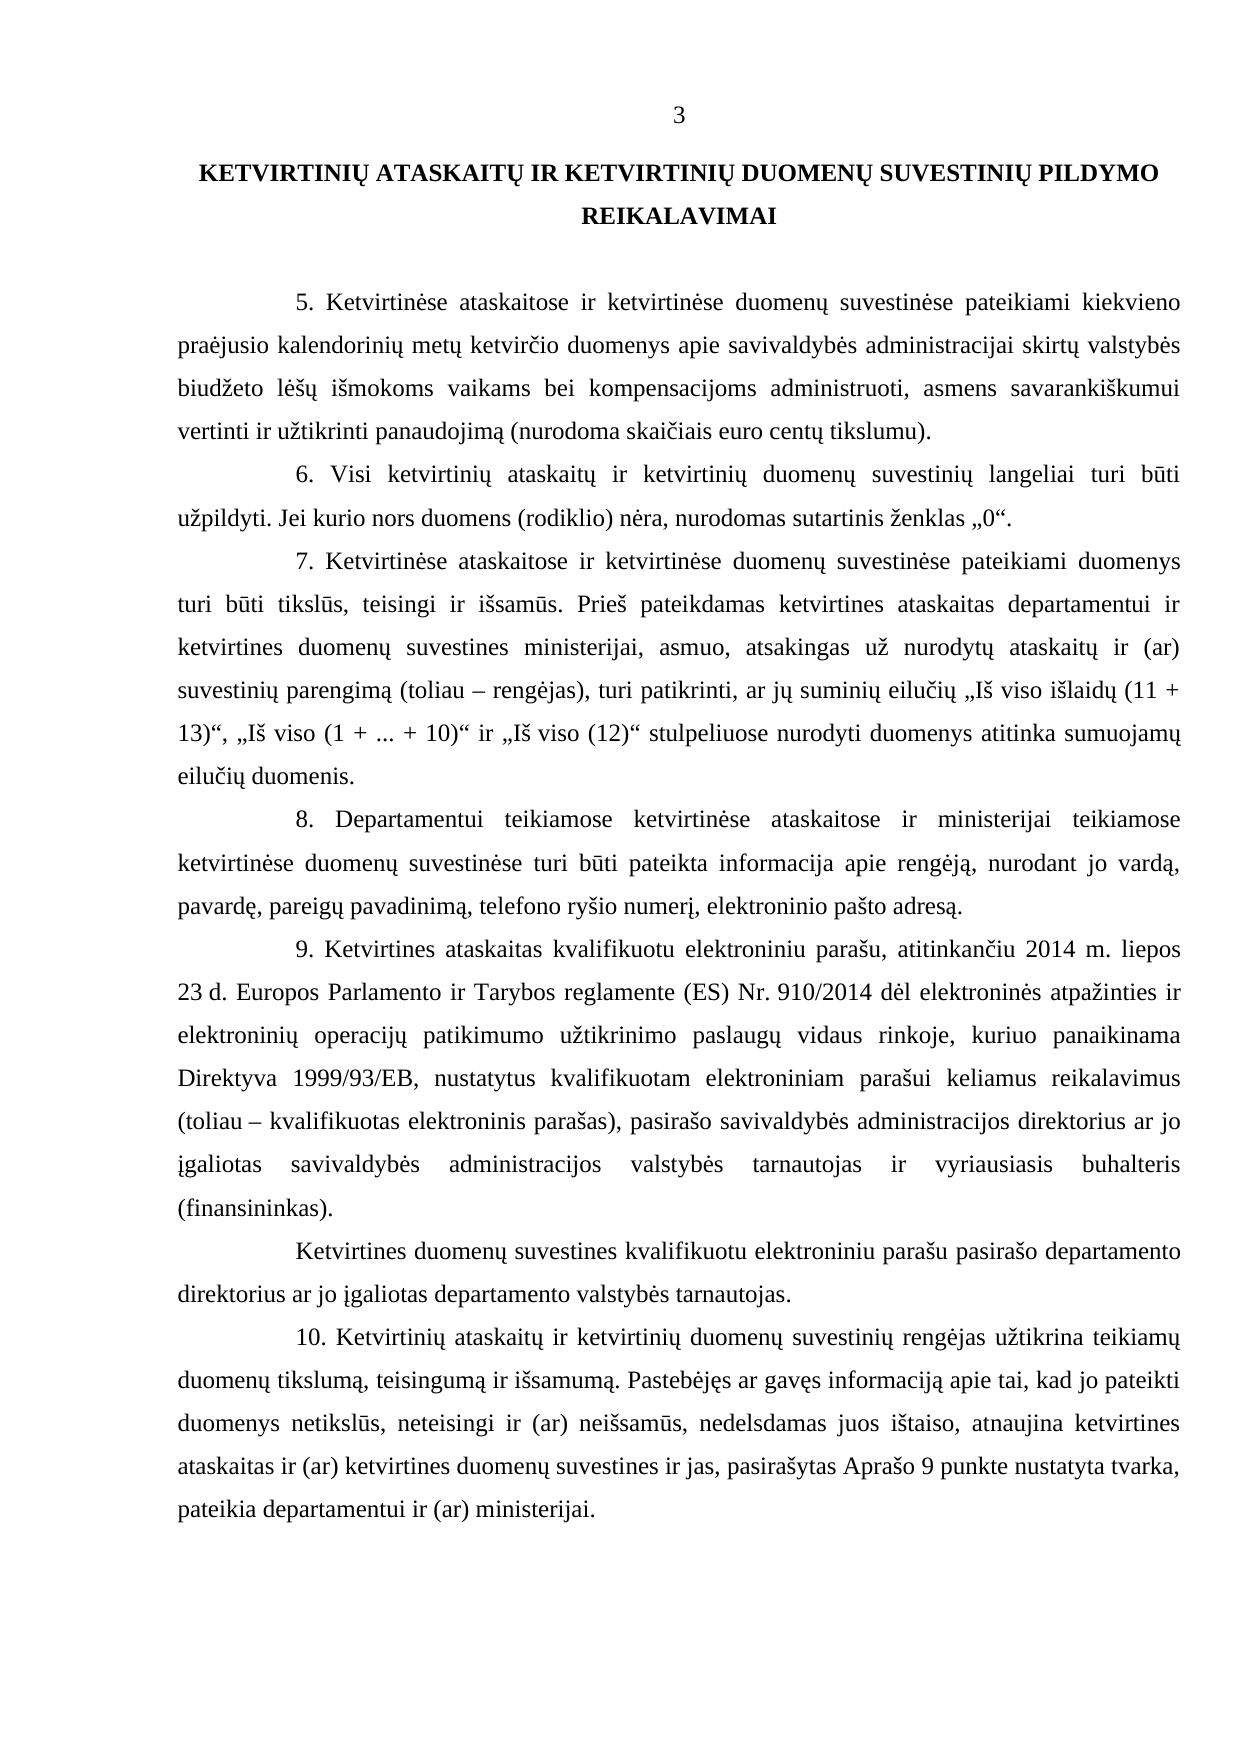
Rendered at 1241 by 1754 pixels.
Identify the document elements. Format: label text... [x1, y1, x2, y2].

text 8. Departamentui teikiamose ketvirtinėse ataskaitose ir ministerijai teikiamose ketvirtinėse duomenų suvestinėse turi būti pateikta informacija apie rengėją, nurodant jo vardą, pavardę, pareigų pavadinimą, telefono ryšio numerį, elektroninio pašto adresą. [177, 804, 1181, 919]
text 6. Visi ketvirtinių ataskaitų ir ketvirtinių duomenų suvestinių langeliai turi būti užpildyti. Jei kurio nors duomens (rodiklio) nėra, nurodomas sutartinis ženklas „0“. [177, 459, 1181, 531]
text 7. Ketvirtinėse ataskaitose ir ketvirtinėse duomenų suvestinėse pateikiami duomenys turi būti tikslūs, teisingi ir išsamūs. Prieš pateikdamas ketvirtines ataskaitas departamentui ir ketvirtines duomenų suvestines ministerijai, asmuo, atsakingas už nurodytų ataskaitų ir (ar) suvestinių parengimą (toliau – rengėjas), turi patikrinti, ar jų suminių eilučių „Iš viso išlaidų (11 + 13)“, „Iš viso (1 + ... + 10)“ ir „Iš viso (12)“ stulpeliuose nurodyti duomenys atitinka sumuojamų eilučių duomenis. [177, 546, 1181, 790]
text Ketvirtines duomenų suvestines kvalifikuotu elektroniniu parašu pasirašo departamento direktorius ar jo įgaliotas departamento valstybės tarnautojas. [177, 1236, 1181, 1308]
text 10. Ketvirtinių ataskaitų ir ketvirtinių duomenų suvestinių rengėjas užtikrina teikiamų duomenų tikslumą, teisingumą ir išsamumą. Pastebėjęs ar gavęs informaciją apie tai, kad jo pateikti duomenys netikslūs, neteisingi ir (ar) neišsamūs, nedelsdamas juos ištaiso, atnaujina ketvirtines ataskaitas ir (ar) ketvirtines duomenų suvestines ir jas, pasirašytas Aprašo 9 punkte nustatyta tvarka, pateikia departamentui ir (ar) ministerijai. [177, 1322, 1181, 1523]
text KETVIRTINIŲ ATASKAITŲ IR KETVIRTINIŲ DUOMENŲ SUVESTINIŲ PILDYMO REIKALAVIMAI [177, 158, 1181, 229]
text 5. Ketvirtinėse ataskaitose ir ketvirtinėse duomenų suvestinėse pateikiami kiekvieno praėjusio kalendorinių metų ketvirčio duomenys apie savivaldybės administracijai skirtų valstybės biudžeto lėšų išmokoms vaikams bei kompensacijoms administruoti, asmens savarankiškumui vertinti ir užtikrinti panaudojimą (nurodoma skaičiais euro centų tikslumu). [177, 287, 1181, 445]
text 9. Ketvirtines ataskaitas kvalifikuotu elektroniniu parašu, atitinkančiu 2014 m. liepos 23 d. Europos Parlamento ir Tarybos reglamente (ES) Nr. 910/2014 dėl elektroninės atpažinties ir elektroninių operacijų patikimumo užtikrinimo paslaugų vidaus rinkoje, kuriuo panaikinama Direktyva 1999/93/EB, nustatytus kvalifikuotam elektroniniam parašui keliamus reikalavimus (toliau – kvalifikuotas elektroninis parašas), pasirašo savivaldybės administracijos direktorius ar jo įgaliotas savivaldybės administracijos valstybės tarnautojas ir vyriausiasis buhalteris (finansininkas). [177, 934, 1181, 1221]
